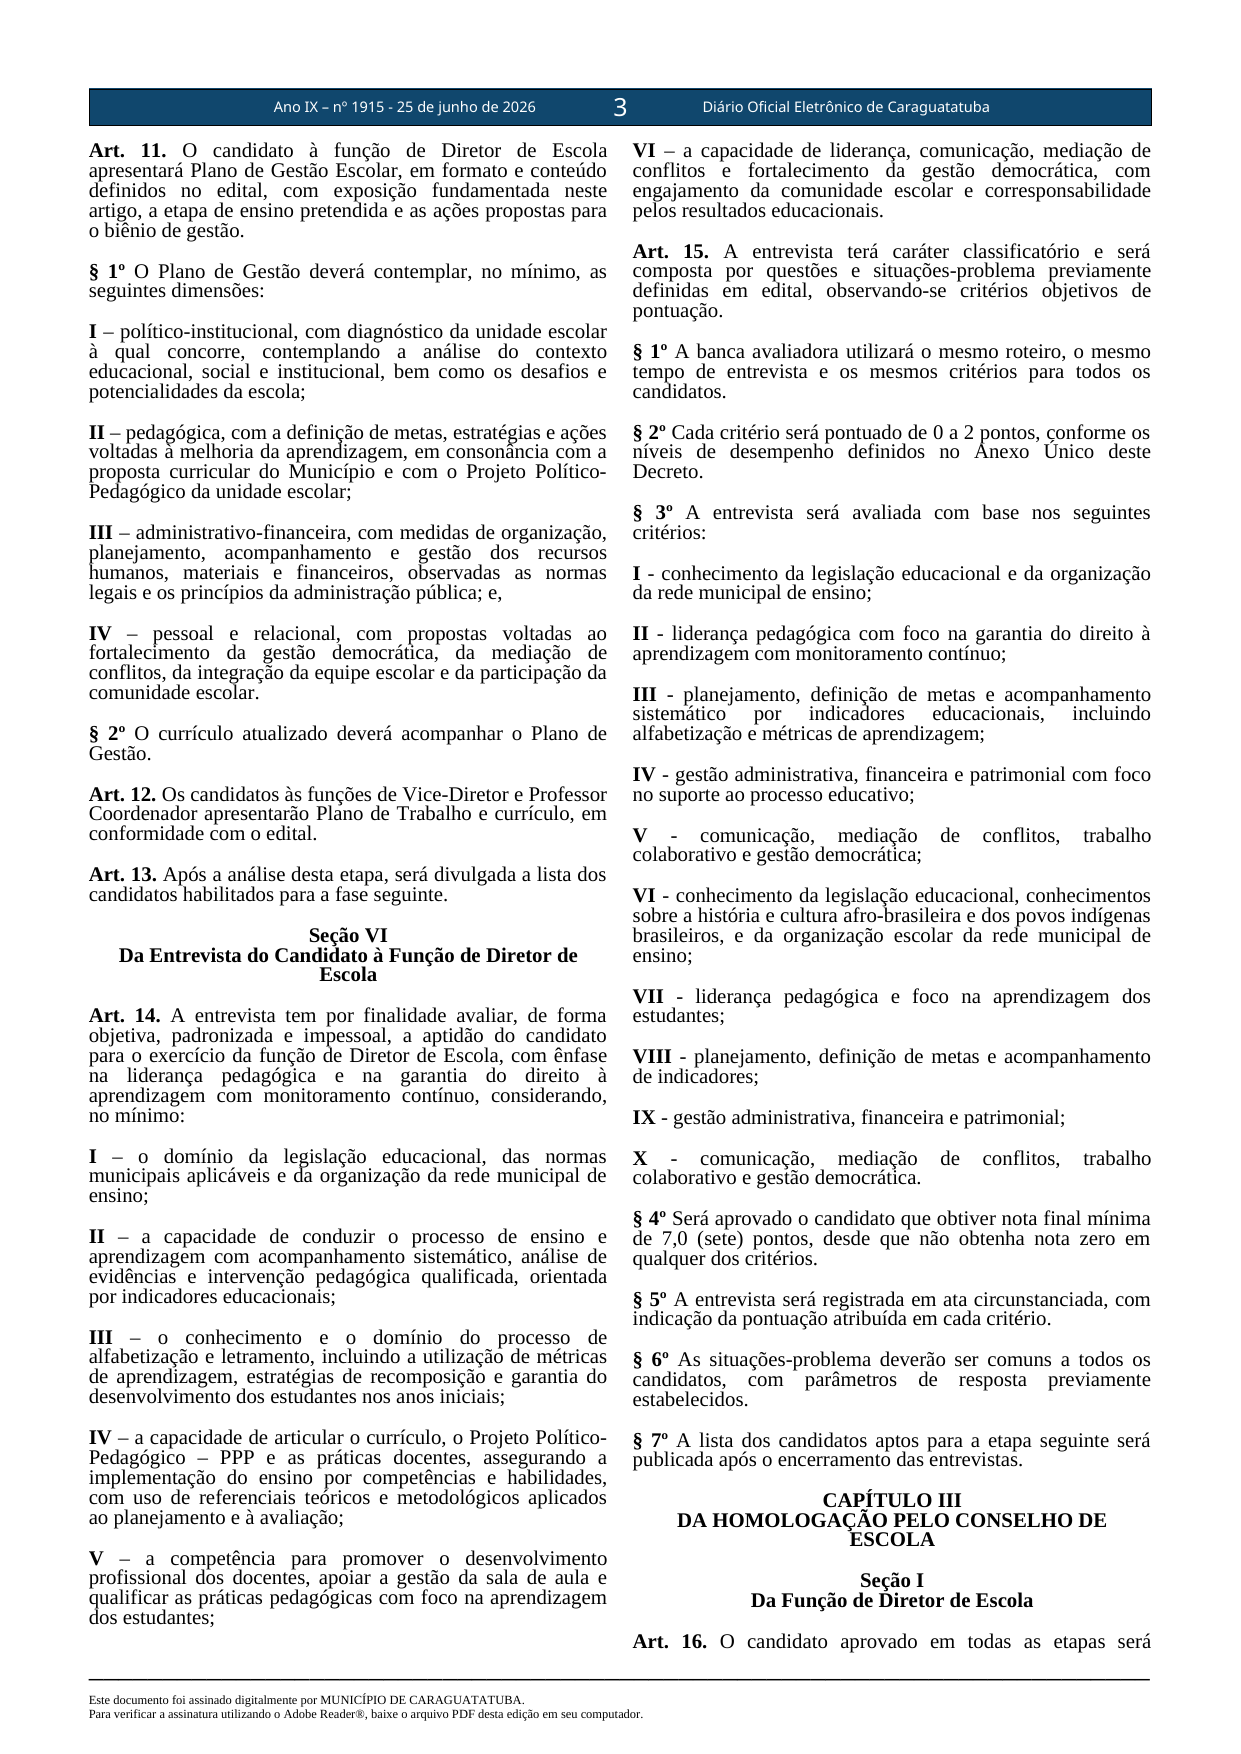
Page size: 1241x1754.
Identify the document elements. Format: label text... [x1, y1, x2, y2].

text II - liderança pedagógica com foco na garantia do direito à aprendizagem com monitoramento contínuo; [632, 625, 1152, 665]
text II – pedagógica, com a definição de metas, estratégias e ações voltadas à melhoria da aprendizagem, em consonância com a proposta curricular do Município e com o Projeto Político-Pedagógico da unidade escolar; [88, 423, 608, 503]
text § 1º O Plano de Gestão deverá contemplar, no mínimo, as seguintes dimensões: [88, 262, 608, 302]
text V - comunicação, mediação de conflitos, trabalho colaborativo e gestão democrática; [632, 826, 1152, 866]
text Seção I [632, 1572, 1152, 1592]
text IV - gestão administrativa, financeira e patrimonial com foco no suporte ao processo educativo; [632, 766, 1152, 806]
text I - conhecimento da legislação educacional e da organização da rede municipal de ensino; [632, 564, 1152, 604]
text III – o conhecimento e o domínio do processo de alfabetização e letramento, incluindo a utilização de métricas de aprendizagem, estratégias de recomposição e garantia do desenvolvimento dos estudantes nos anos iniciais; [88, 1328, 608, 1408]
text VI - conhecimento da legislação educacional, conhecimentos sobre a história e cultura afro-brasileira e dos povos indígenas brasileiros, e da organização escolar da rede municipal de ensino; [632, 887, 1152, 967]
text § 5º A entrevista será registrada em ata circunstanciada, com indicação da pontuação atribuída em cada critério. [632, 1290, 1152, 1330]
text Art. 13. Após a análise desta etapa, será divulgada a lista dos candidatos habilitados para a fase seguinte. [88, 866, 608, 906]
text VI – a capacidade de liderança, comunicação, mediação de conflitos e fortalecimento da gestão democrática, com engajamento da comunidade escolar e corresponsabilidade pelos resultados educacionais. [632, 142, 1152, 222]
text § 2º O currículo atualizado deverá acompanhar o Plano de Gestão. [88, 725, 608, 765]
text § 6º As situações-problema deverão ser comuns a todos os candidatos, com parâmetros de resposta previamente estabelecidos. [632, 1351, 1152, 1411]
text Seção VI [88, 926, 608, 946]
text V – a competência para promover o desenvolvimento profissional dos docentes, apoiar a gestão da sala de aula e qualificar as práticas pedagógicas com foco na aprendizagem dos estudantes; [88, 1549, 608, 1629]
text Art. 14. A entrevista tem por finalidade avaliar, de forma objetiva, padronizada e impessoal, a aptidão do candidato para o exercício da função de Diretor de Escola, com ênfase na liderança pedagógica e na garantia do direito à aprendizagem com monitoramento contínuo, considerando, no mínimo: [88, 1007, 608, 1127]
text VIII - planejamento, definição de metas e acompanhamento de indicadores; [632, 1048, 1152, 1088]
text III – administrativo-financeira, com medidas de organização, planejamento, acompanhamento e gestão dos recursos humanos, materiais e financeiros, observadas as normas legais e os princípios da administração pública; e, [88, 524, 608, 604]
text VII - liderança pedagógica e foco na aprendizagem dos estudantes; [632, 987, 1152, 1027]
text § 1º A banca avaliadora utilizará o mesmo roteiro, o mesmo tempo de entrevista e os mesmos critérios para todos os candidatos. [632, 343, 1152, 403]
text Art. 11. O candidato à função de Diretor de Escola apresentará Plano de Gestão Escolar, em formato e conteúdo definidos no edital, com exposição fundamentada neste artigo, a etapa de ensino pretendida e as ações propostas para o biênio de gestão. [88, 142, 608, 242]
text IV – pessoal e relacional, com propostas voltadas ao fortalecimento da gestão democrática, da mediação de conflitos, da integração da equipe escolar e da participação da comunidade escolar. [88, 624, 608, 704]
text II – a capacidade de conduzir o processo de ensino e aprendizagem com acompanhamento sistemático, análise de evidências e intervenção pedagógica qualificada, orientada por indicadores educacionais; [88, 1228, 608, 1308]
text I – político-institucional, com diagnóstico da unidade escolar à qual concorre, contemplando a análise do contexto educacional, social e institucional, bem como os desafios e potencialidades da escola; [88, 323, 608, 403]
text § 3º A entrevista será avaliada com base nos seguintes critérios: [632, 504, 1152, 544]
text Art. 15. A entrevista terá caráter classificatório e será composta por questões e situações-problema previamente definidas em edital, observando-se critérios objetivos de pontuação. [632, 242, 1152, 322]
text § 4º Será aprovado o candidato que obtiver nota final mínima de 7,0 (sete) pontos, desde que não obtenha nota zero em qualquer dos critérios. [632, 1209, 1152, 1269]
text § 7º A lista dos candidatos aptos para a etapa seguinte será publicada após o encerramento das entrevistas. [632, 1431, 1152, 1471]
text Art. 16. O candidato aprovado em todas as etapas será [632, 1632, 1152, 1652]
text IX - gestão administrativa, financeira e patrimonial; [632, 1108, 1152, 1128]
text X - comunicação, mediação de conflitos, trabalho colaborativo e gestão democrática. [632, 1149, 1152, 1189]
text DA HOMOLOGAÇÃO PELO CONSELHO DE ESCOLA [632, 1512, 1152, 1551]
text Da Entrevista do Candidato à Função de Diretor de Escola [88, 946, 608, 986]
text III - planejamento, definição de metas e acompanhamento sistemático por indicadores educacionais, incluindo alfabetização e métricas de aprendizagem; [632, 685, 1152, 745]
text Art. 12. Os candidatos às funções de Vice-Diretor e Professor Coordenador apresentarão Plano de Trabalho e currículo, em conformidade com o edital. [88, 785, 608, 845]
text I – o domínio da legislação educacional, das normas municipais aplicáveis e da organização da rede municipal de ensino; [88, 1147, 608, 1207]
text CAPÍTULO III [632, 1492, 1152, 1512]
text Da Função de Diretor de Escola [632, 1592, 1152, 1612]
text IV – a capacidade de articular o currículo, o Projeto Político-Pedagógico – PPP e as práticas docentes, assegurando a implementação do ensino por competências e habilidades, com uso de referenciais teóricos e metodológicos aplicados ao planejamento e à avaliação; [88, 1429, 608, 1529]
text § 2º Cada critério será pontuado de 0 a 2 pontos, conforme os níveis de desempenho definidos no Anexo Único deste Decreto. [632, 423, 1152, 483]
